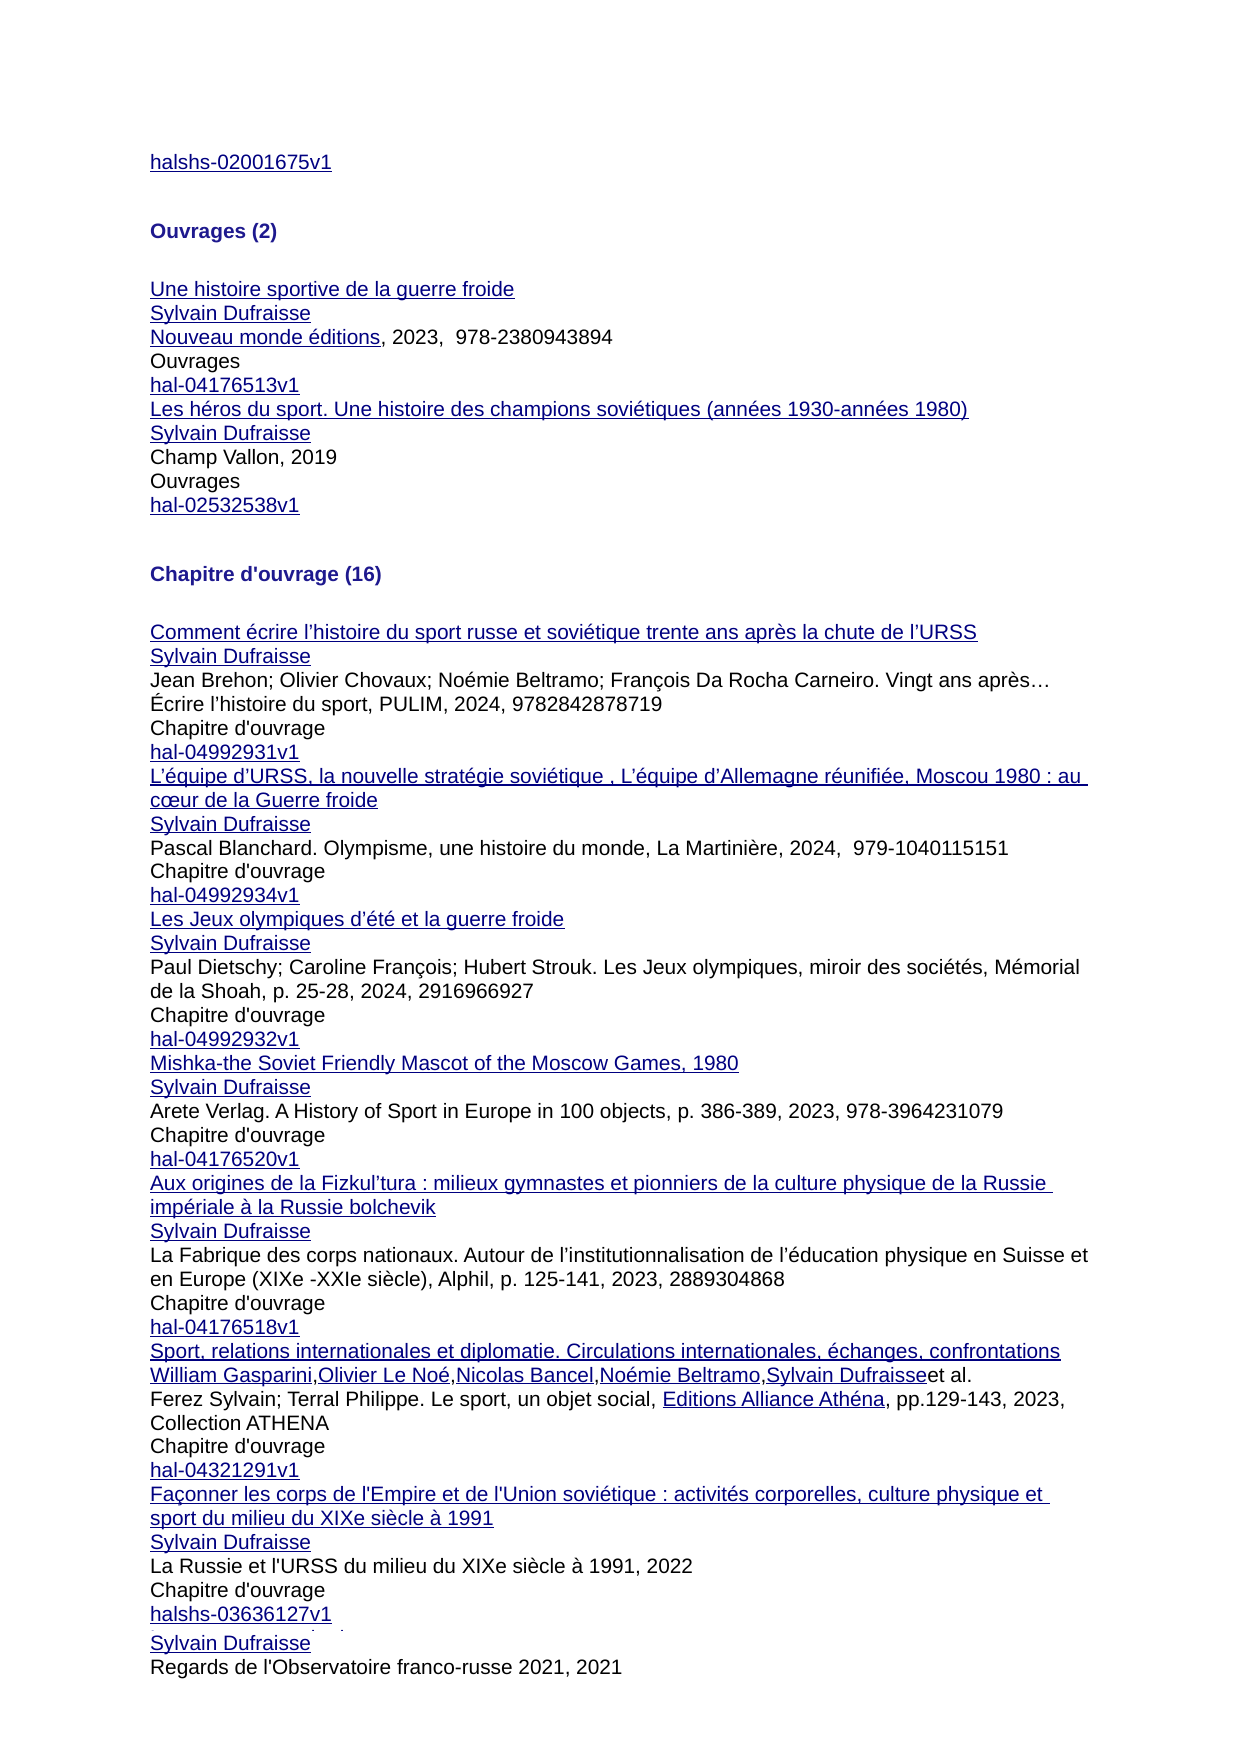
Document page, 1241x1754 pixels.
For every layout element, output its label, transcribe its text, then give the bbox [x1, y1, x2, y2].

table_cell Les Jeux olympiques d’été et la guerre froide Sylvain Dufraisse Paul Dietschy; Caroline François; Hubert Strouk. Les Jeux olympiques, miroir des sociétés, Mémorial de la Shoah, p. 25-28, 2024, 2916966927 Chapitre d'ouvrage hal-04992932v1 [150, 907, 1090, 1051]
subtitle Chapitre d'ouvrage (16) [150, 561, 1090, 585]
table_header Une histoire sportive de la guerre froide Sylvain Dufraisse Nouveau monde éditions, 2023, ‎ 978-2380943894 Ouvrages hal-04176513v1 [150, 277, 1090, 397]
subtitle Ouvrages (2) [150, 219, 1090, 243]
table_header Comment écrire l’histoire du sport russe et soviétique trente ans après la chute de l’URSS Sylvain Dufraisse Jean Brehon; Olivier Chovaux; Noémie Beltramo; François Da Rocha Carneiro. Vingt ans après… Écrire l’histoire du sport, PULIM, 2024, 9782842878719 Chapitre d'ouvrage hal-04992931v1 [150, 620, 1090, 763]
table_cell Le sport russe et le dopage Sylvain Dufraisse Regards de l'Observatoire franco-russe 2021, 2021 Chapitre d'ouvrage halshs-03530187v1 [150, 1626, 1090, 1679]
table_cell Sport, relations internationales et diplomatie. Circulations internationales, échanges, confrontations William Gasparini,Olivier Le Noé,Nicolas Bancel,Noémie Beltramo,Sylvain Dufraisseet al. Ferez Sylvain; Terral Philippe. Le sport, un objet social, Editions Alliance Athéna, pp.129-143, 2023, Collection ATHENA Chapitre d'ouvrage hal-04321291v1 [150, 1339, 1090, 1482]
table_cell Aux origines de la Fizkul’tura : milieux gymnastes et pionniers de la culture physique de la Russie impériale à la Russie bolchevik Sylvain Dufraisse La Fabrique des corps nationaux. Autour de l’institutionnalisation de l’éducation physique en Suisse et en Europe (XIXe -XXIe siècle), Alphil, p. 125-141, 2023, 2889304868 Chapitre d'ouvrage hal-04176518v1 [150, 1171, 1090, 1338]
table_cell Mishka-the Soviet Friendly Mascot of the Moscow Games, 1980 Sylvain Dufraisse Arete Verlag. A History of Sport in Europe in 100 objects, p. 386-389, 2023, 978-3964231079 Chapitre d'ouvrage hal-04176520v1 [150, 1051, 1090, 1171]
table_cell Façonner les corps de l'Empire et de l'Union soviétique : activités corporelles, culture physique et sport du milieu du XIXe siècle à 1991 Sylvain Dufraisse La Russie et l'URSS du milieu du XIXe siècle à 1991, 2022 Chapitre d'ouvrage halshs-03636127v1 [150, 1482, 1090, 1626]
table_cell Les héros du sport. Une histoire des champions soviétiques (années 1930-années 1980) Sylvain Dufraisse Champ Vallon, 2019 Ouvrages hal-02532538v1 [150, 397, 1090, 517]
table_cell L’équipe d’URSS, la nouvelle stratégie soviétique , L’équipe d’Allemagne réunifiée, Moscou 1980 : au cœur de la Guerre froide Sylvain Dufraisse Pascal Blanchard. Olympisme, une histoire du monde, La Martinière, 2024, ‎ 979-1040115151 Chapitre d'ouvrage hal-04992934v1 [150, 764, 1090, 907]
table_cell halshs-02001675v1 [150, 150, 1090, 174]
